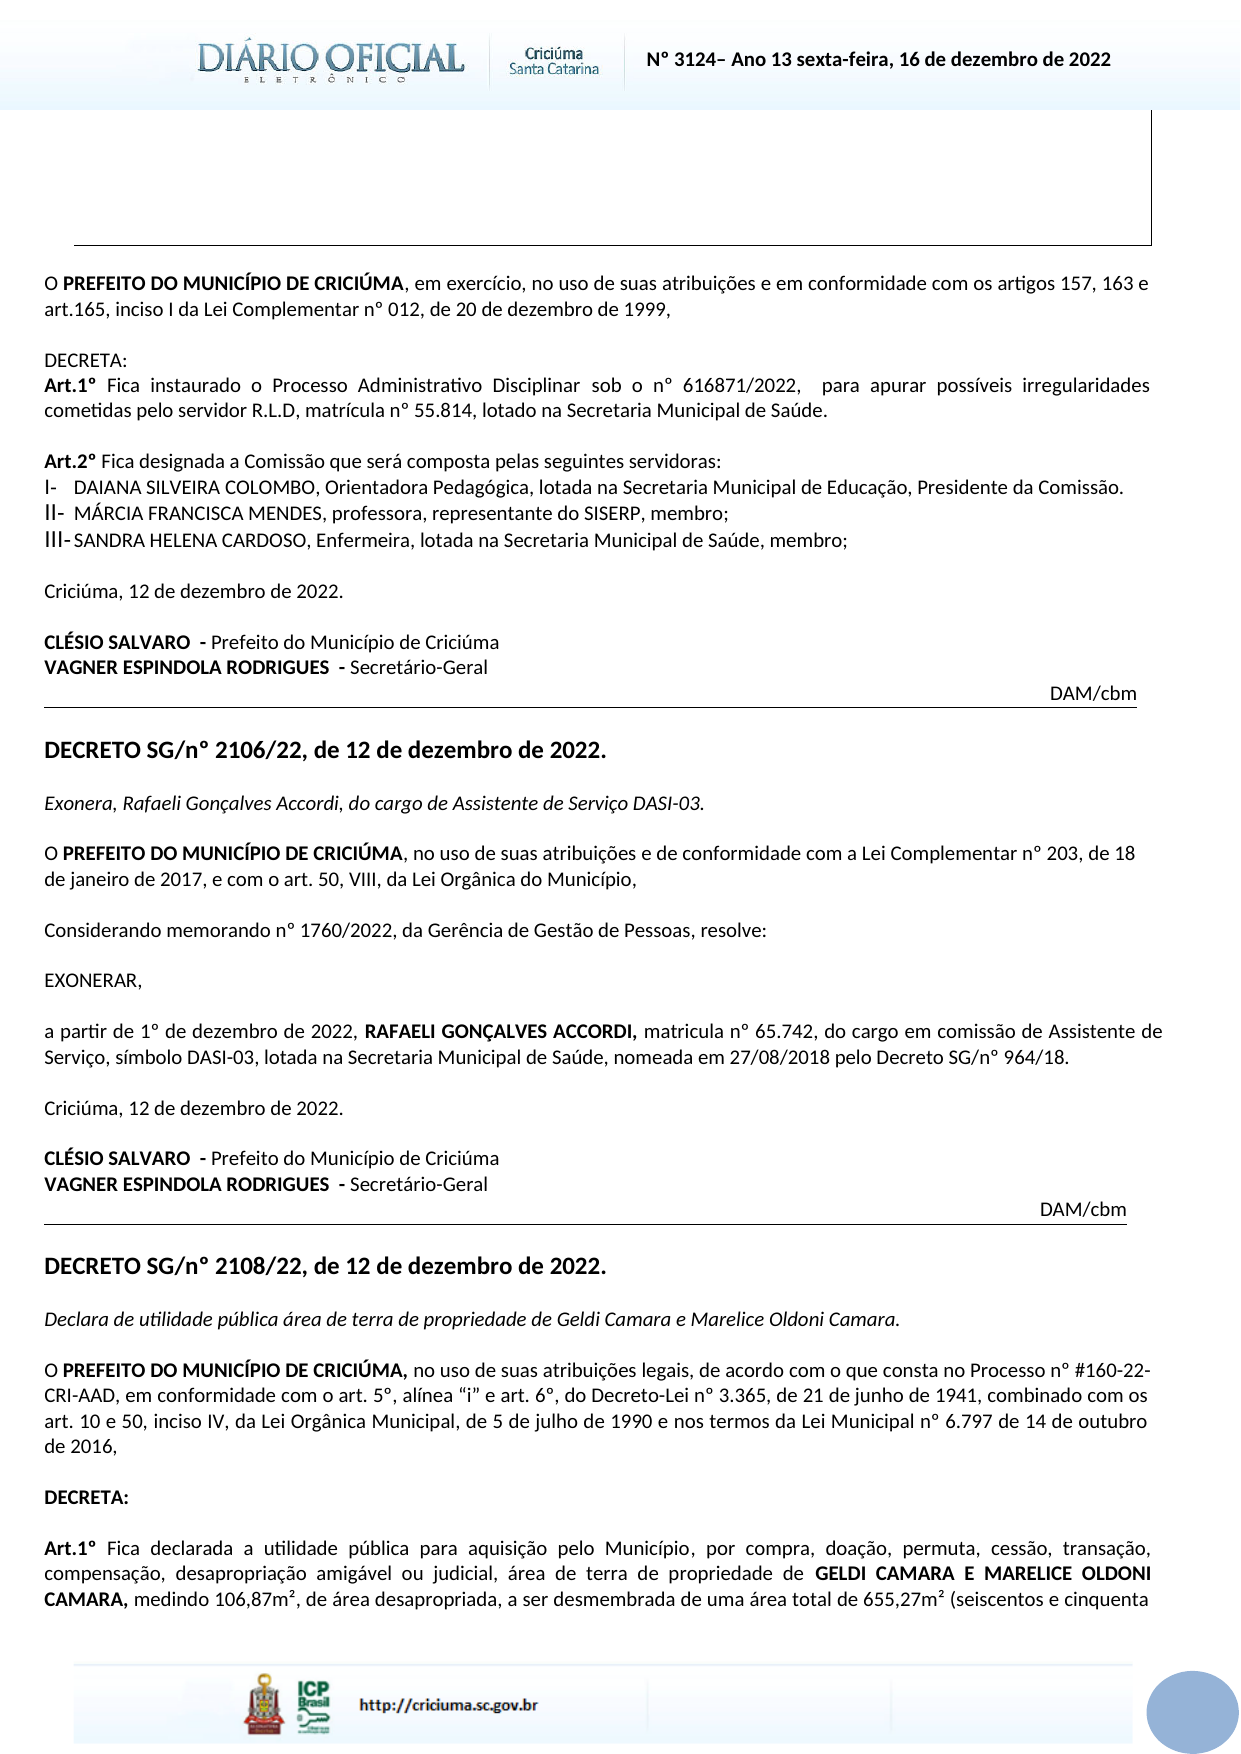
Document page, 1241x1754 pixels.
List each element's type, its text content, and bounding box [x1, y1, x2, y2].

text VAGNER ESPINDOLA RODRIGUES - Secretário-Geral [44, 654, 1127, 680]
text Criciúma, 12 de dezembro de 2022. [44, 578, 1137, 603]
list SANDRA HELENA CARDOSO, Enfermeira, lotada na Secretaria Municipal de Saúde, membro; [44, 526, 1152, 553]
text Criciúma, 12 de dezembro de 2022. [44, 1095, 1127, 1120]
text CLÉSIO SALVARO - Prefeito do Município de Criciúma [44, 629, 1240, 654]
text Considerando memorando nº 1760/2022, da Gerência de Gestão de Pessoas, resolve: [44, 917, 1137, 942]
text O PREFEITO DO MUNICÍPIO DE CRICIÚMA, em exercício, no uso de suas atribuições e em conformidade com os artigos 157, 163 e art.165, inciso I da Lei Complementar nº 012, de 20 de dezembro de 1999, [44, 271, 1152, 321]
text O PREFEITO DO MUNICÍPIO DE CRICIÚMA, no uso de suas atribuições legais, de acordo com o que consta no Processo nº #160-22-CRI-AAD, em conformidade com o art. 5º, alínea “i” e art. 6º, do Decreto-Lei nº 3.365, de 21 de junho de 1941, combinado com os art. 10 e 50, inciso IV, da Lei Orgânica Municipal, de 5 de julho de 1990 e nos termos da Lei Municipal nº 6.797 de 14 de outubro de 2016, [44, 1357, 1152, 1459]
text Art.1º Fica declarada a utilidade pública para aquisição pelo Município, por compra, doação, permuta, cessão, transação, compensação, desapropriação amigável ou judicial, área de terra de propriedade de GELDI CAMARA E MARELICE OLDONI CAMARA, medindo 106,87m², de área desapropriada, a ser desmembrada de uma área total de 655,27m² (seiscentos e cinquenta [44, 1535, 1152, 1611]
text VAGNER ESPINDOLA RODRIGUES - Secretário-Geral [44, 1171, 1240, 1196]
text CLÉSIO SALVARO - Prefeito do Município de Criciúma [44, 1146, 1240, 1171]
text a partir de 1º de dezembro de 2022, RAFAELI GONÇALVES ACCORDI, matricula nº 65.742, do cargo em comissão de Assistente de Serviço, símbolo DASI-03, lotada na Secretaria Municipal de Saúde, nomeada em 27/08/2018 pelo Decreto SG/nº 964/18. [44, 1018, 1163, 1069]
text O PREFEITO DO MUNICÍPIO DE CRICIÚMA, no uso de suas atribuições e de conformidade com a Lei Complementar nº 203, de 18 de janeiro de 2017, e com o art. 50, VIII, da Lei Orgânica do Município, [44, 841, 1137, 891]
list DECRETO SG/nº 2106/22, de 12 de dezembro de 2022. [44, 734, 1150, 764]
text DAM/cbm [44, 680, 1137, 707]
text Exonera, Rafaeli Gonçalves Accordi, do cargo de Assistente de Serviço DASI-03. [44, 790, 1152, 815]
list DAIANA SILVEIRA COLOMBO, Orientadora Pedagógica, lotada na Secretaria Municipal de Educação, Presidente da Comissão. [44, 474, 1152, 499]
list MÁRCIA FRANCISCA MENDES, professora, representante do SISERP, membro; [44, 499, 1152, 526]
text DAM/cbm [44, 1196, 1127, 1224]
text Art.2º Fica designada a Comissão que será composta pelas seguintes servidoras: [44, 448, 1152, 474]
text DECRETA: [44, 1484, 1152, 1509]
text Art.1º Fica instaurado o Processo Administrativo Disciplinar sob o nº 616871/2022, para apurar possíveis irregularidades cometidas pelo servidor R.L.D, matrícula nº 55.814, lotado na Secretaria Municipal de Saúde. [44, 372, 1152, 423]
text Declara de utilidade pública área de terra de propriedade de Geldi Camara e Marelice Oldoni Camara. [44, 1306, 1152, 1332]
text DECRETO SG/nº 2108/22, de 12 de dezembro de 2022. [44, 1250, 1152, 1281]
text EXONERAR, [44, 968, 1137, 993]
text DECRETA: [44, 347, 1152, 372]
